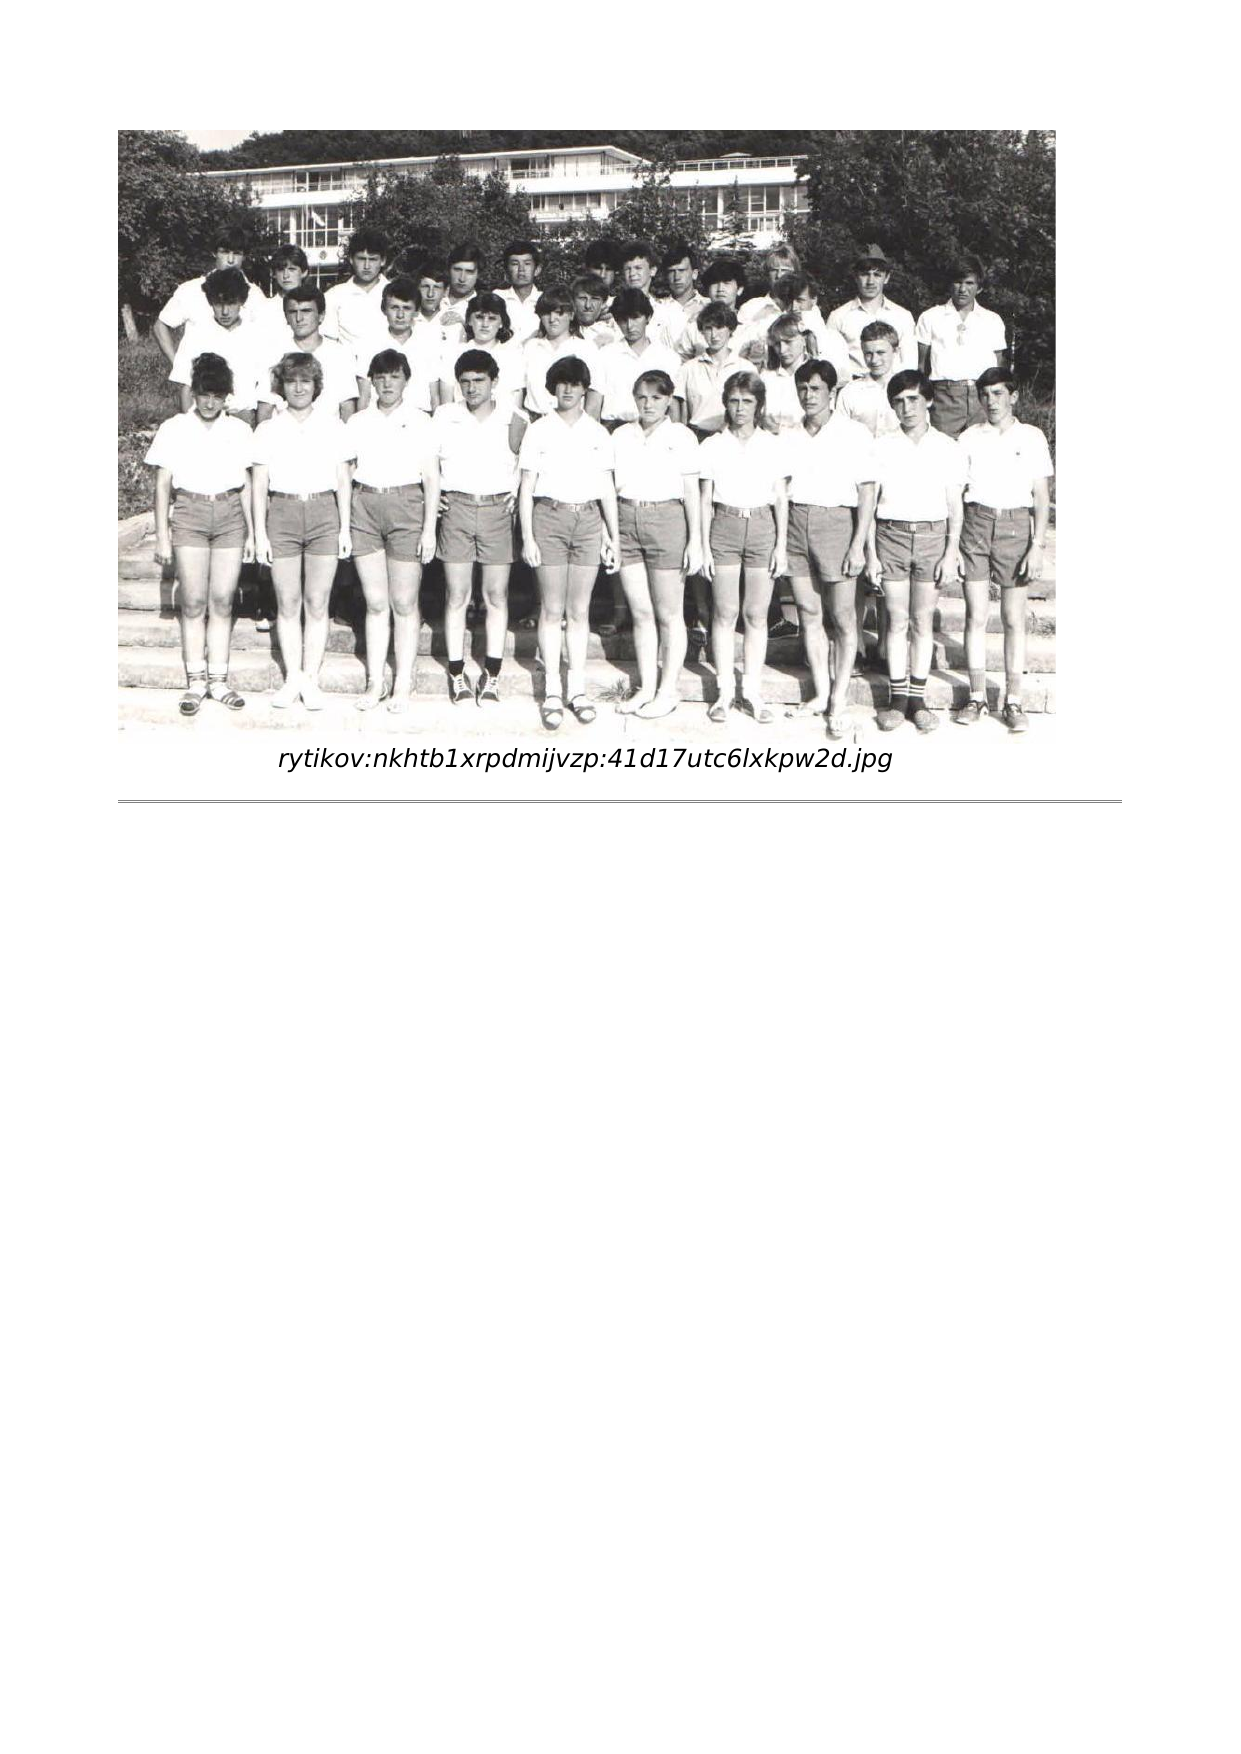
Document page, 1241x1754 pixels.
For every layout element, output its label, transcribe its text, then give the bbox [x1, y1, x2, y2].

text rytikov:nkhtb1xrpdmijvzp:41d17utc6lxkpw2d.jpg [118, 744, 1056, 773]
picture [118, 130, 1056, 744]
